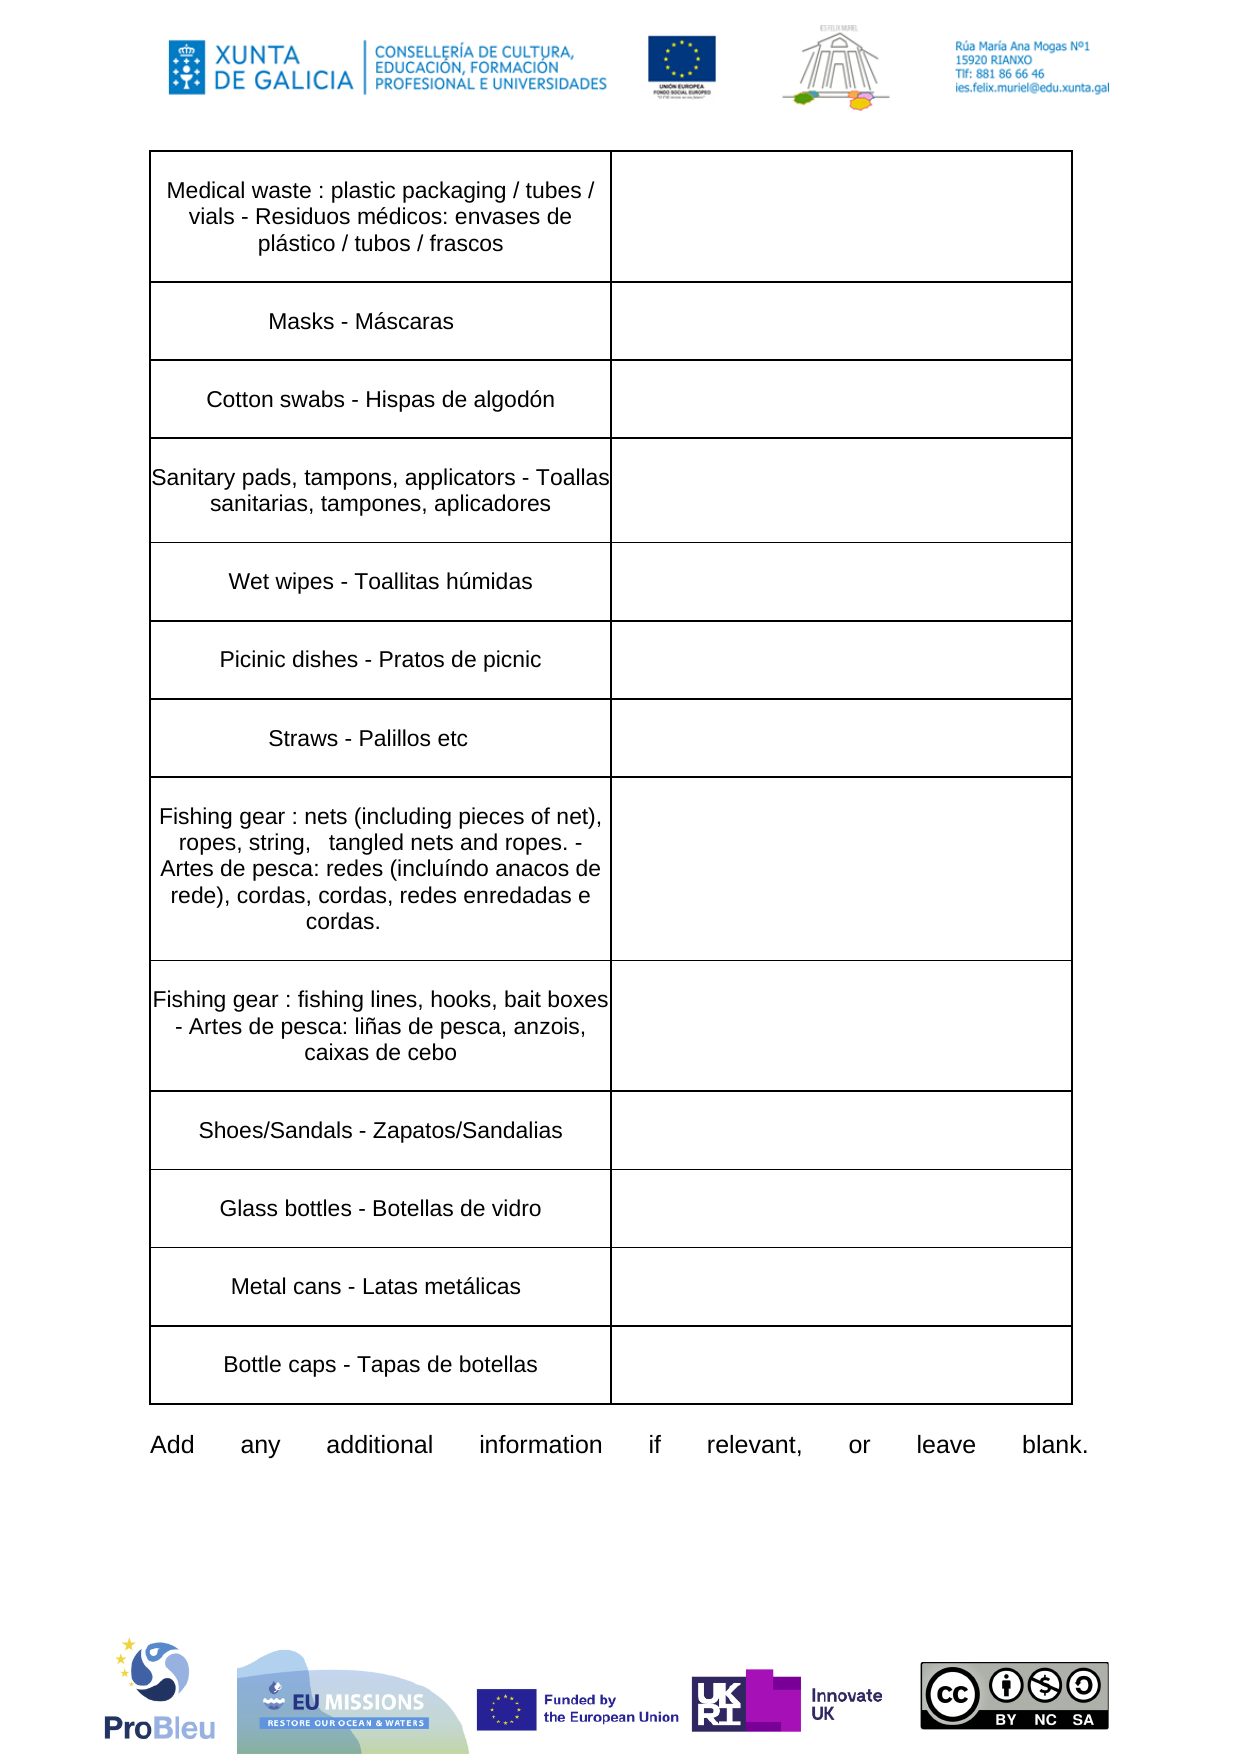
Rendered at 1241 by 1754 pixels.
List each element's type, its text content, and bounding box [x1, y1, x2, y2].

table_cell [612, 622, 1071, 698]
picture [168, 25, 1109, 111]
text Add any additional information if relevant, or leave blank. [150, 1429, 1090, 1516]
table_cell [612, 961, 1071, 1090]
table_cell Cotton swabs - Hispas de algodón [151, 361, 610, 437]
picture [920, 1662, 1109, 1730]
table_cell Picinic dishes - Pratos de picnic [151, 622, 610, 698]
table_cell Masks - Máscaras [151, 283, 610, 359]
table_cell [612, 1092, 1071, 1168]
table_cell [612, 700, 1071, 776]
table_cell Bottle caps - Tapas de botellas [151, 1327, 610, 1403]
table_cell Shoes/Sandals - Zapatos/Sandalias [151, 1092, 610, 1168]
picture [100, 1632, 887, 1754]
table_cell Straws - Palillos etc [151, 700, 610, 776]
table_cell Wet wipes - Toallitas húmidas [151, 543, 610, 620]
table_cell [612, 361, 1071, 437]
table_cell [612, 778, 1071, 959]
table_cell Fishing gear : fishing lines, hooks, bait boxes - Artes de pesca: liñas de pesca, anzois, caixas de cebo [151, 961, 610, 1090]
table_cell Metal cans - Latas metálicas [151, 1248, 610, 1325]
table_cell [612, 543, 1071, 620]
table_cell Medical waste : plastic packaging / tubes / vials - Residuos médicos: envases de plástico / tubos / frascos [151, 152, 610, 281]
table_cell [612, 439, 1071, 542]
table_cell Glass bottles - Botellas de vidro [151, 1170, 610, 1247]
table_cell Sanitary pads, tampons, applicators - Toallas sanitarias, tampones, aplicadores [151, 439, 610, 542]
table_cell [612, 1170, 1071, 1247]
table_cell [612, 1327, 1071, 1403]
table_cell [612, 283, 1071, 359]
table_cell [612, 152, 1071, 281]
table_cell Fishing gear : nets (including pieces of net), ropes, string, tangled nets and ropes. - Artes de pesca: redes (incluíndo anacos de rede), cordas, cordas, redes enredadas e cordas. [151, 778, 610, 959]
table_cell [612, 1248, 1071, 1325]
